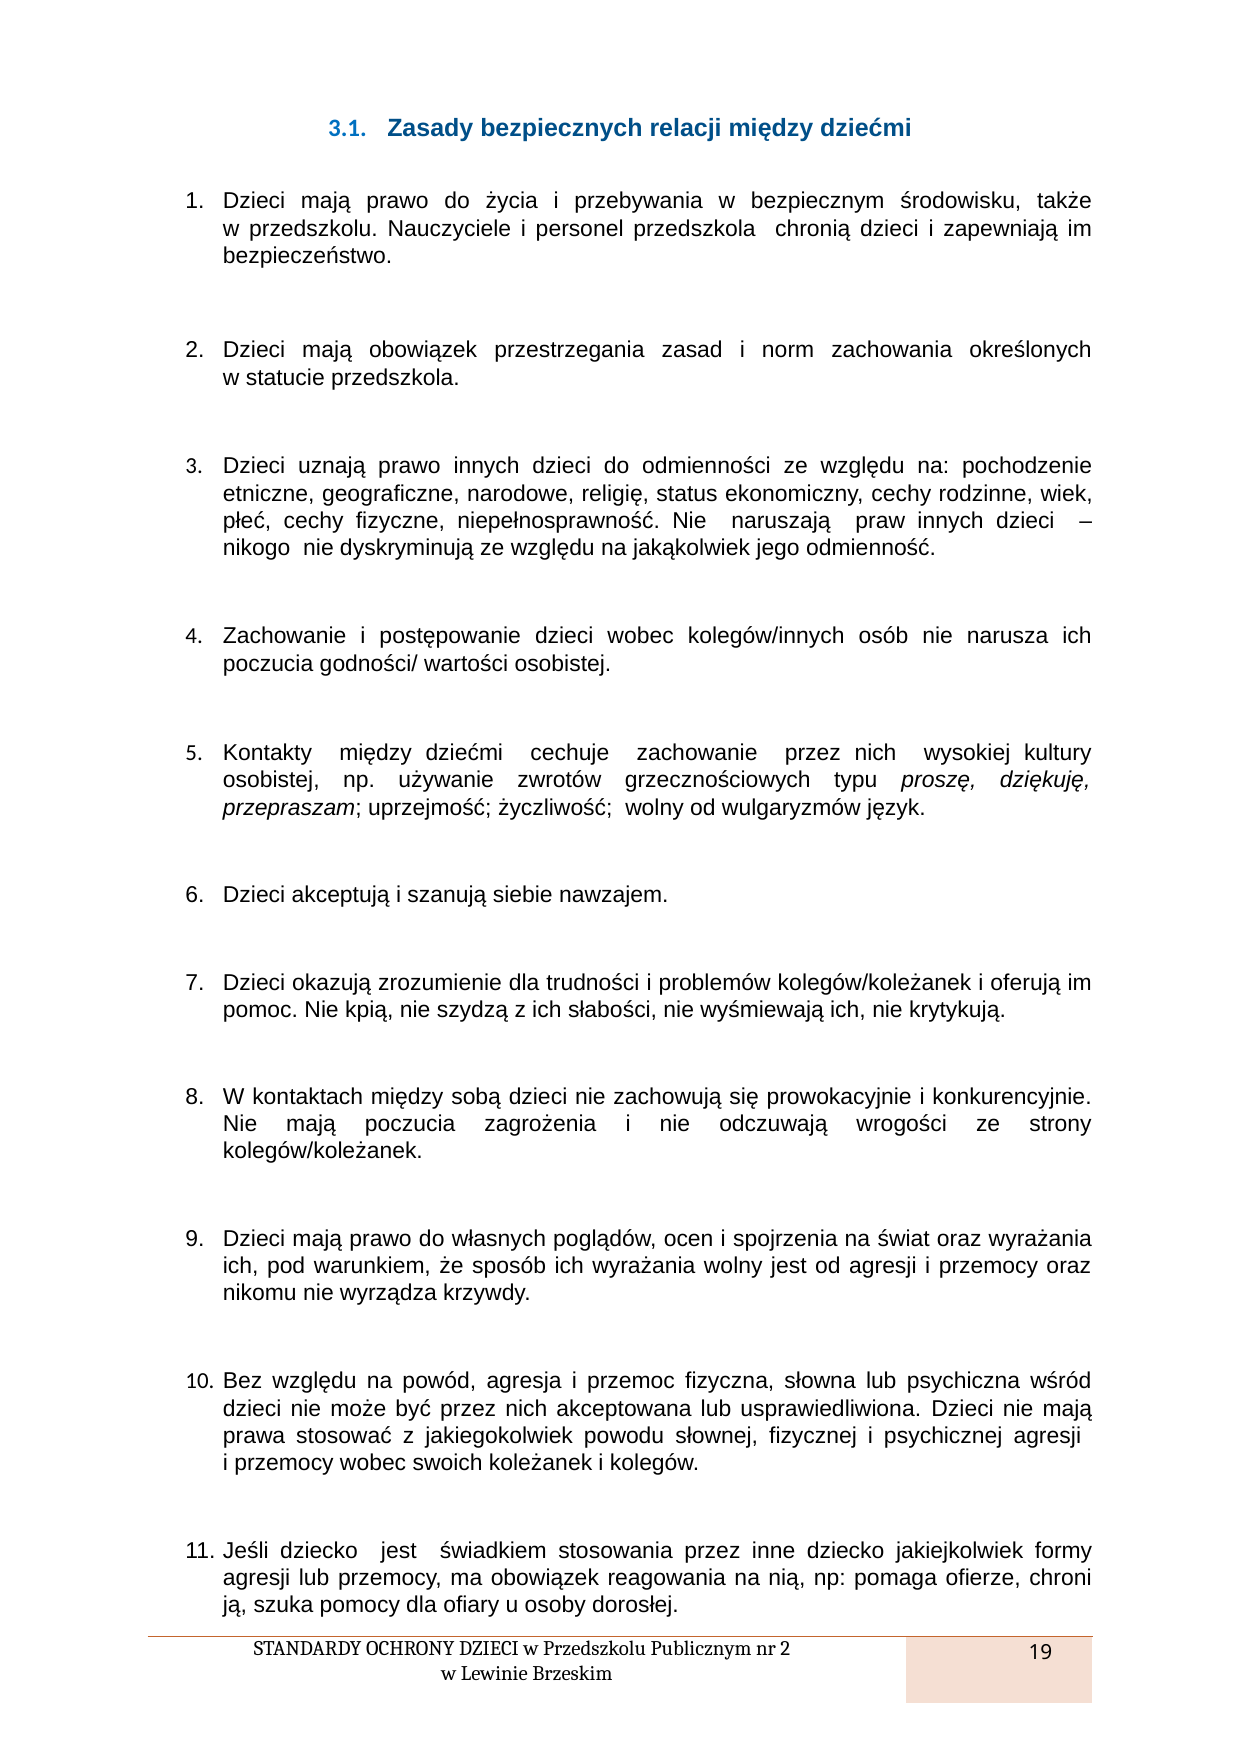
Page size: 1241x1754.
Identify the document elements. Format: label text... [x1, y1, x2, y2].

list Dzieci mają prawo do własnych poglądów, ocen i spojrzenia na świat oraz wyrażania ich, pod warunkiem, że sposób ich wyrażania wolny jest od agresji i przemocy oraz nikomu nie wyrządza krzywdy. [185, 1225, 1092, 1305]
list Dzieci mają obowiązek przestrzegania zasad i norm zachowania określonych w statucie przedszkola. [185, 336, 1092, 390]
list Bez względu na powód, agresja i przemoc fizyczna, słowna lub psychiczna wśród dzieci nie może być przez nich akceptowana lub usprawiedliwiona. Dzieci nie mają prawa stosować z jakiegokolwiek powodu słownej, fizycznej i psychicznej agresji i przemocy wobec swoich koleżanek i kolegów. [185, 1366, 1092, 1476]
list W kontaktach między sobą dzieci nie zachowują się prowokacyjnie i konkurencyjnie. Nie mają poczucia zagrożenia i nie odczuwają wrogości ze strony kolegów/koleżanek. [185, 1083, 1092, 1164]
list Dzieci mają prawo do życia i przebywania w bezpiecznym środowisku, także w przedszkolu. Nauczyciele i personel przedszkola chronią dzieci i zapewniają im bezpieczeństwo. [185, 187, 1092, 268]
list Jeśli dziecko jest świadkiem stosowania przez inne dziecko jakiejkolwiek formy agresji lub przemocy, ma obowiązek reagowania na nią, np: pomaga ofierze, chroni ją, szuka pomocy dla ofiary u osoby dorosłej. [185, 1537, 1092, 1617]
list Zasady bezpiecznych relacji między dziećmi [148, 112, 1092, 143]
list Dzieci akceptują i szanują siebie nawzajem. [185, 881, 1092, 907]
list Kontakty między dziećmi cechuje zachowanie przez nich wysokiej kultury osobistej, np. używanie zwrotów grzecznościowych typu proszę, dziękuję, przepraszam; uprzejmość; życzliwość; wolny od wulgaryzmów język. [185, 738, 1092, 820]
list Zachowanie i postępowanie dzieci wobec kolegów/innych osób nie narusza ich poczucia godności/ wartości osobistej. [185, 621, 1092, 677]
list Dzieci uznają prawo innych dzieci do odmienności ze względu na: pochodzenie etniczne, geograficzne, narodowe, religię, status ekonomiczny, cechy rodzinne, wiek, płeć, cechy fizyczne, niepełnosprawność. Nie naruszają praw innych dzieci – nikogo nie dyskryminują ze względu na jakąkolwiek jego odmienność. [185, 451, 1092, 560]
list Dzieci okazują zrozumienie dla trudności i problemów kolegów/koleżanek i oferują im pomoc. Nie kpią, nie szydzą z ich słabości, nie wyśmiewają ich, nie krytykują. [185, 968, 1092, 1022]
